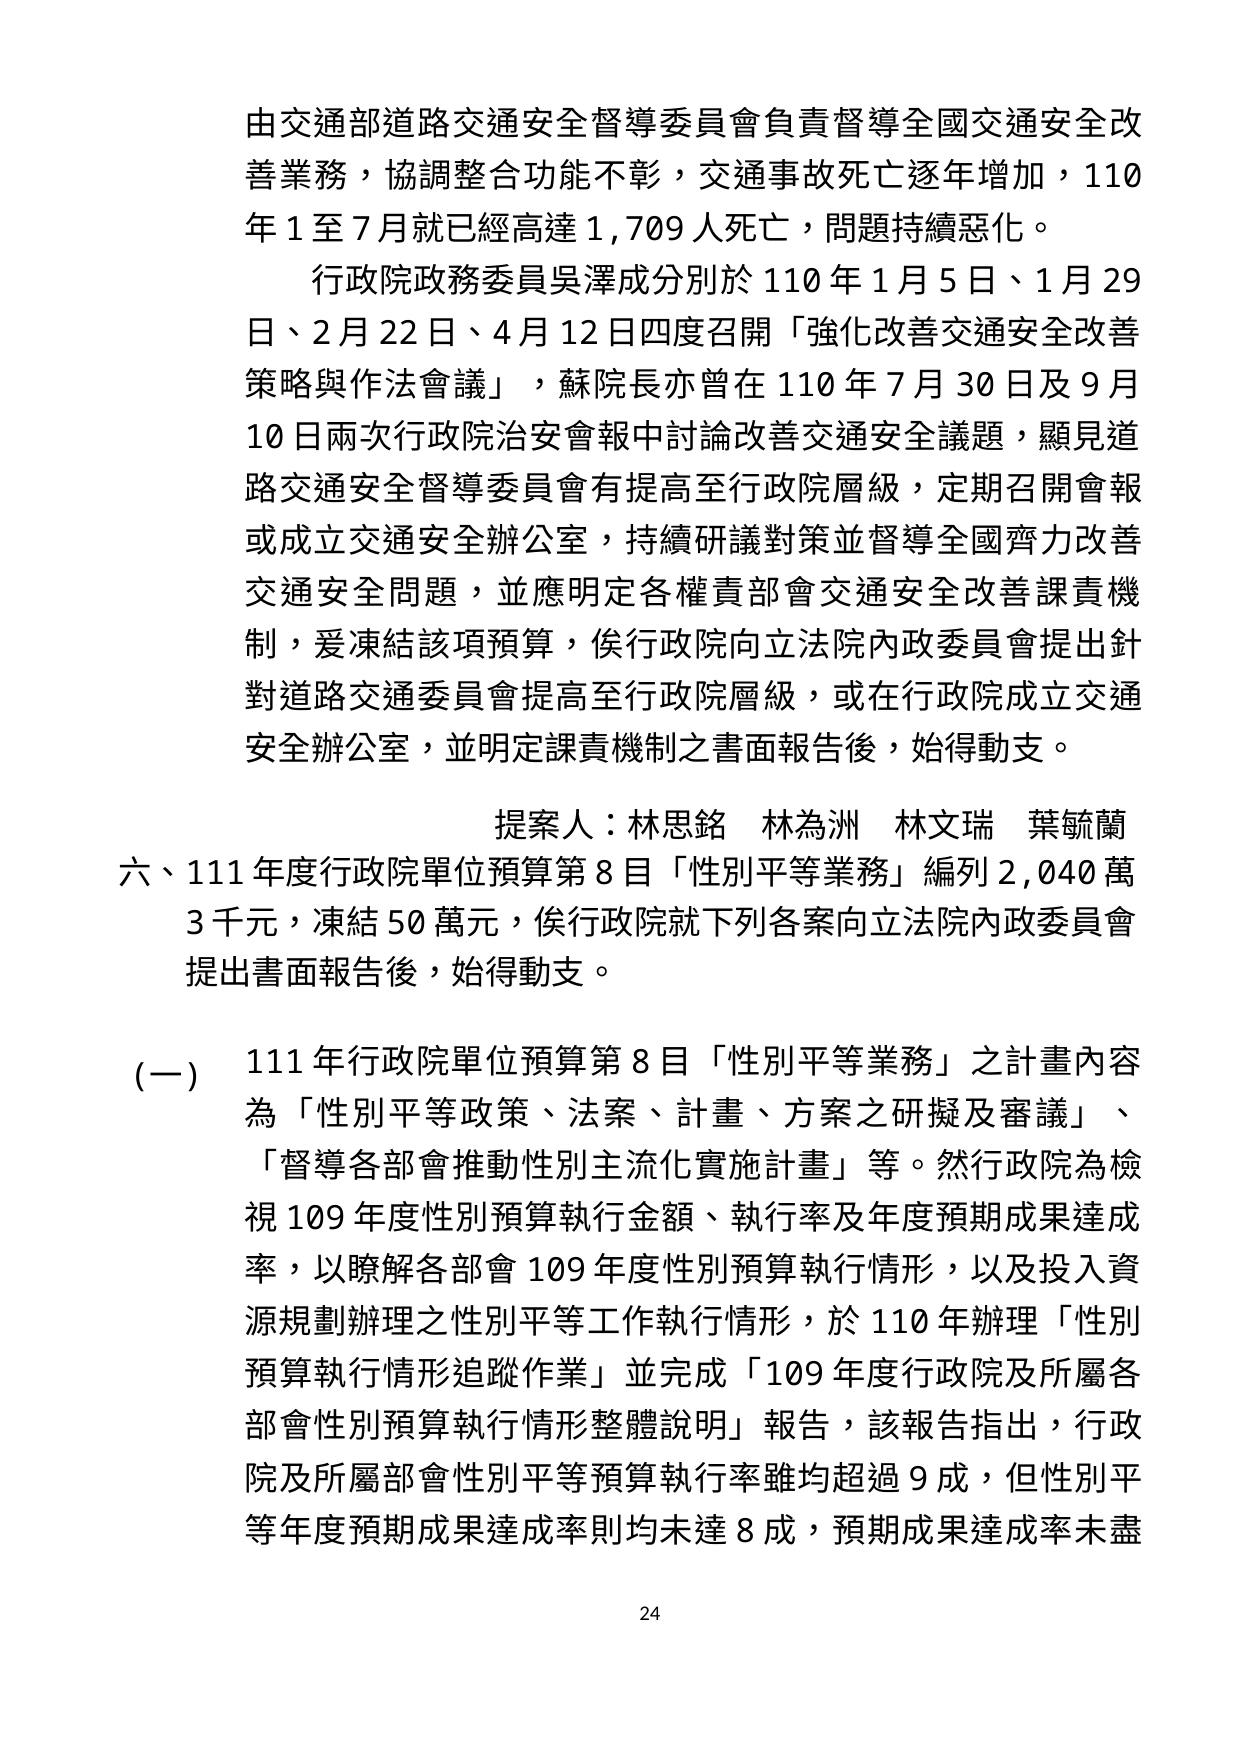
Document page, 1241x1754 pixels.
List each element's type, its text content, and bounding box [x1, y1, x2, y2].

table_cell 由交通部道路交通安全督導委員會負責督導全國交通安全改善業務，協調整合功能不彰，交通事故死亡逐年增加，110年1至7月就已經高達1,709人死亡，問題持續惡化。 行政院政務委員吳澤成分別於110年1月5日、1月29日、2月22日、4月12日四度召開「強化改善交通安全改善策略與作法會議」，蘇院長亦曾在110年7月30日及9月10日兩次行政院治安會報中討論改善交通安全議題，顯見道路交通安全督導委員會有提高至行政院層級，定期召開會報或成立交通安全辦公室，持續研議對策並督導全國齊力改善交通安全問題，並應明定各權責部會交通安全改善課責機制，爰凍結該項預算，俟行政院向立法院內政委員會提出針對道路交通委員會提高至行政院層級，或在行政院成立交通安全辦公室，並明定課責機制之書面報告後，始得動支。 提案人：林思銘 林為洲 林文瑞 葉毓蘭 [233, 94, 1148, 844]
text 六、111年度行政院單位預算第8目「性別平等業務」編列2,040萬3千元，凍結50萬元，俟行政院就下列各案向立法院內政委員會提出書面報告後，始得動支。 [118, 844, 1137, 994]
table_cell [118, 94, 233, 844]
table_header 111年行政院單位預算第8目「性別平等業務」之計畫內容為「性別平等政策、法案、計畫、方案之研擬及審議」、「督導各部會推動性別主流化實施計畫」等。然行政院為檢視109年度性別預算執行金額、執行率及年度預期成果達成率，以瞭解各部會109年度性別預算執行情形，以及投入資源規劃辦理之性別平等工作執行情形，於110年辦理「性別預算執行情形追蹤作業」並完成「109年度行政院及所屬各部會性別預算執行情形整體說明」報告，該報告指出，行政院及所屬部會性別平等預算執行率雖均超過9成，但性別平等年度預期成果達成率則均未達8成，預期成果達成率未盡 [233, 1032, 1148, 1552]
table_header (一) [118, 1032, 233, 1552]
